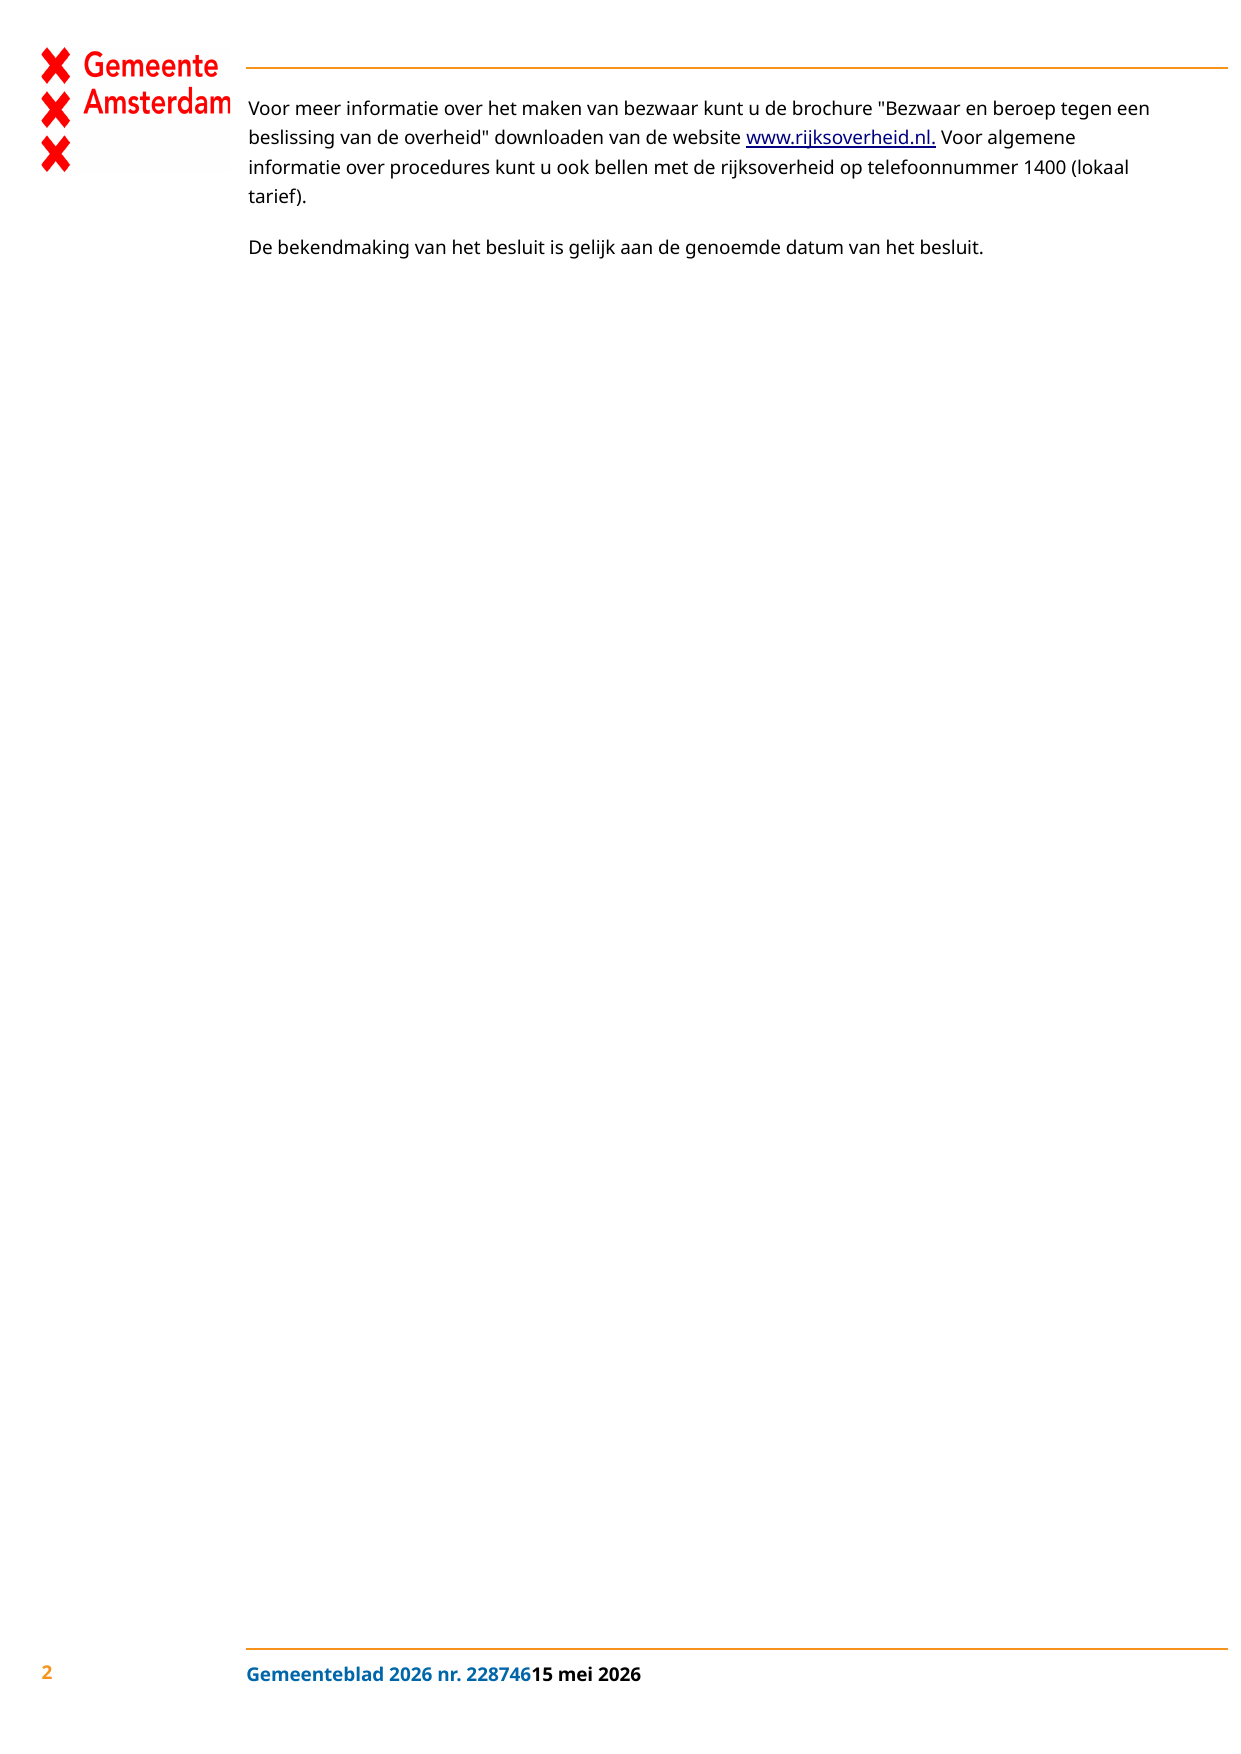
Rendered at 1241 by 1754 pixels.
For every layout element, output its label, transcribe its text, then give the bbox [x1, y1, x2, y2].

picture [41, 47, 231, 172]
text Voor meer informatie over het maken van bezwaar kunt u de brochure "Bezwaar en beroep tegen een beslissing van de overheid" downloaden van de website www.rijksoverheid.nl. Voor algemene informatie over procedures kunt u ook bellen met de rijksoverheid op telefoonnummer 1400 (lokaal tarief). [248, 95, 1152, 209]
text De bekendmaking van het besluit is gelijk aan de genoemde datum van het besluit. [248, 234, 1152, 260]
